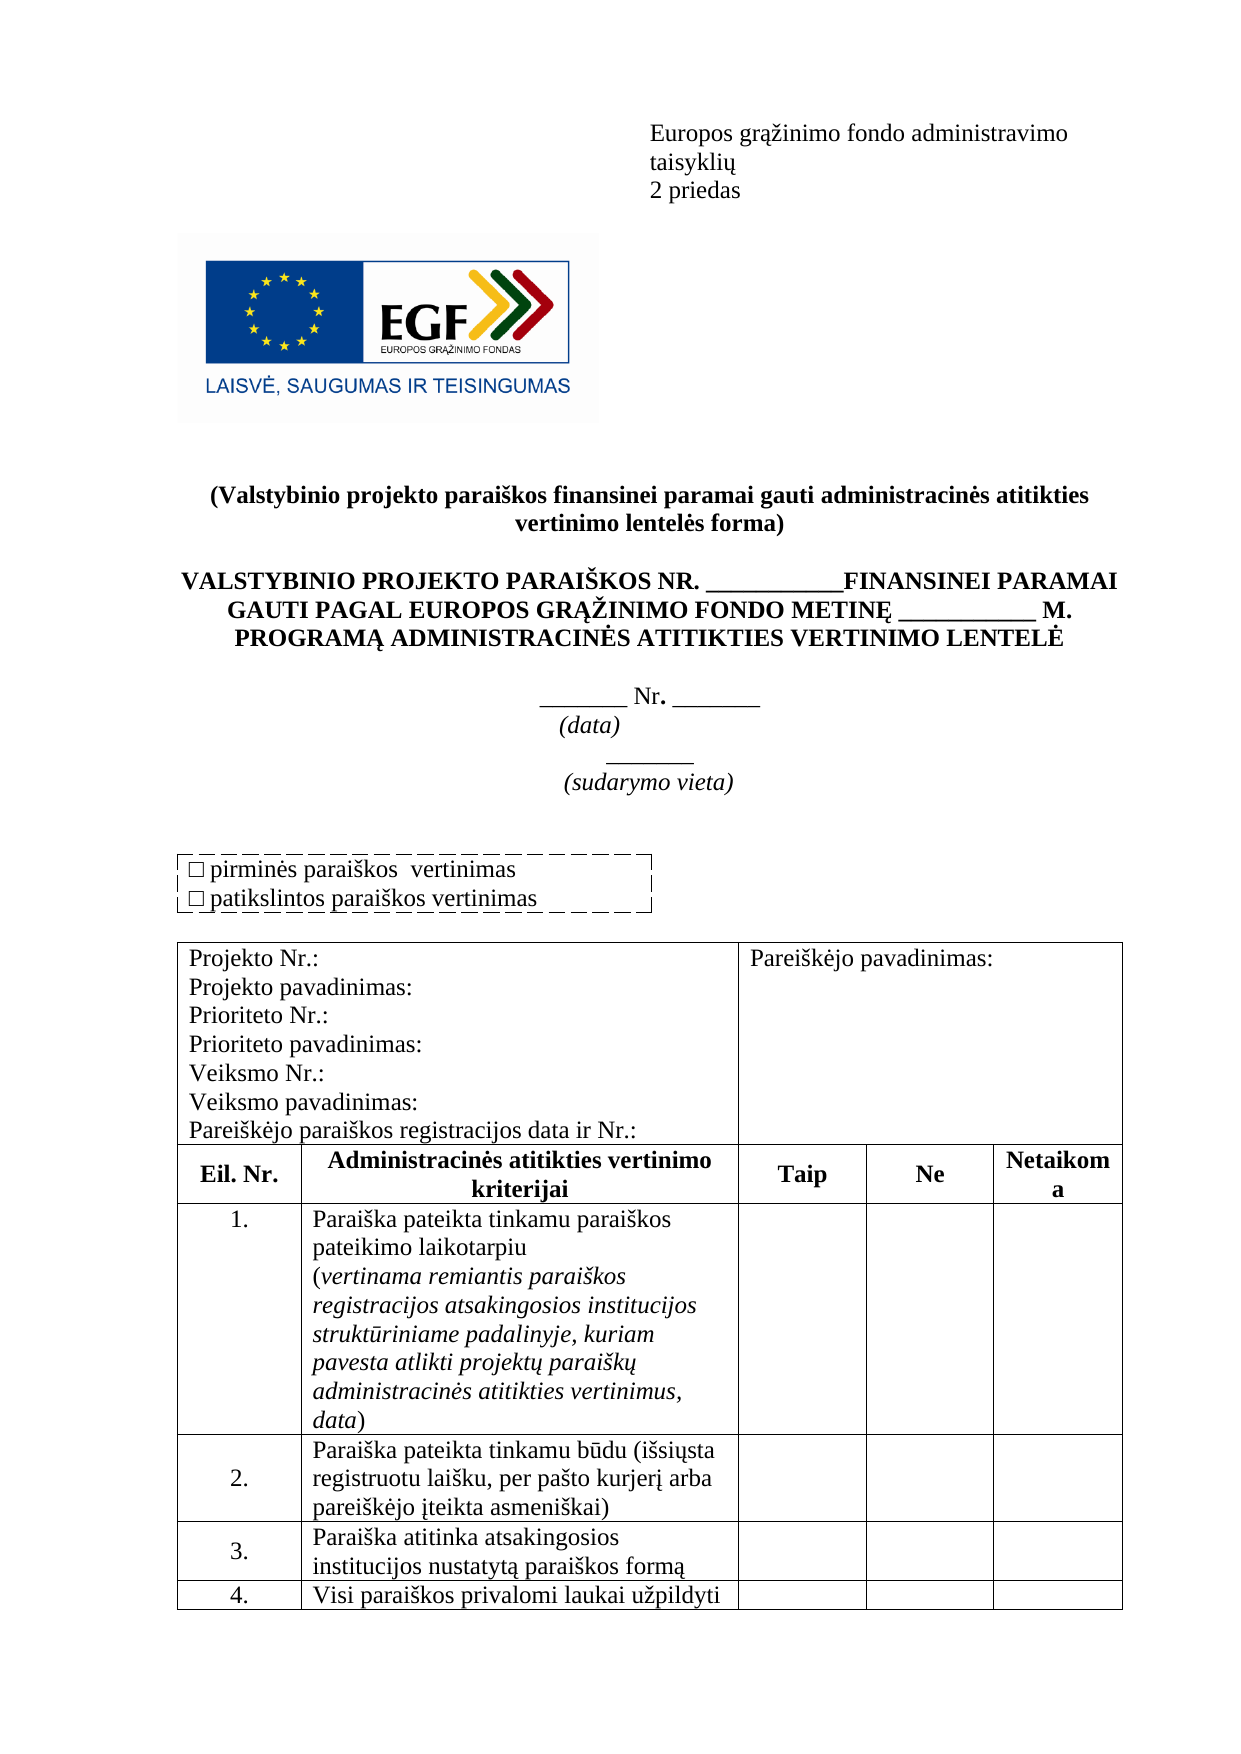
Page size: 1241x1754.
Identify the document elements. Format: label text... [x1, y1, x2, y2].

table_cell [994, 1204, 1122, 1434]
text Europos grąžinimo fondo administravimo [649, 118, 1122, 147]
table_cell [867, 1522, 993, 1579]
table_cell 3. [178, 1522, 301, 1579]
table_cell [867, 1204, 993, 1434]
table_header □[] pirminės paraiškos vertinimas □[] patikslintos paraiškos vertinimas [177, 854, 651, 912]
table_cell 1. [178, 1204, 301, 1434]
table_cell [867, 1435, 993, 1521]
text _______ Nr. _______ [177, 681, 1122, 710]
table_cell [739, 1435, 866, 1521]
table_cell Taip [739, 1145, 866, 1203]
table_cell [739, 1522, 866, 1579]
table_cell [739, 1581, 866, 1609]
table_cell Administracinės atitikties vertinimo kriterijai [302, 1145, 738, 1203]
table_header [651, 854, 1122, 912]
table_cell Paraiška atitinka atsakingosios institucijos nustatytą paraiškos formą [302, 1522, 738, 1579]
table_cell Paraiška pateikta tinkamu būdu (išsiųsta registruotu laišku, per pašto kurjerį arba pareiškėjo įteikta asmeniškai) [302, 1435, 738, 1521]
table_cell Netaikoma [994, 1145, 1122, 1203]
text taisyklių [649, 147, 1122, 176]
table_cell [739, 1204, 866, 1434]
table_header Projekto Nr.: Projekto pavadinimas: Prioriteto Nr.: Prioriteto pavadinimas: Veiksmo Nr.: Veiksmo pavadinimas: Pareiškėjo paraiškos registracijos data ir Nr.: [178, 943, 738, 1144]
table_cell Paraiška pateikta tinkamu paraiškos pateikimo laikotarpiu (vertinama remiantis paraiškos registracijos atsakingosios institucijos struktūriniame padalinyje, kuriam pavesta atlikti projektų paraiškų administracinės atitikties vertinimus, data) [302, 1204, 738, 1434]
table_cell [994, 1522, 1122, 1579]
text VALSTYBINIO PROJEKTO PARAIŠKOS NR. ___________FINANSINEI PARAMAI GAUTI PAGAL EUROPOS GRĄŽINIMO FONDO METINĘ ___________ M. PROGRAMĄ ADMINISTRACINĖS ATITIKTIES VERTINIMO LENTELĖ [177, 566, 1122, 652]
table_cell 4. [178, 1581, 301, 1609]
table_cell Visi paraiškos privalomi laukai užpildyti [302, 1581, 738, 1609]
table_header Pareiškėjo pavadinimas: [739, 943, 1122, 1144]
text _______ [177, 738, 1122, 767]
table_cell [867, 1581, 993, 1609]
text 2 priedas [649, 176, 1122, 204]
table_cell [994, 1435, 1122, 1521]
table_cell 2. [178, 1435, 301, 1521]
table_cell Ne [867, 1145, 993, 1203]
table_cell Eil. Nr. [178, 1145, 301, 1203]
table_cell [994, 1581, 1122, 1609]
text (sudarymo vieta) [177, 767, 1122, 796]
text (Valstybinio projekto paraiškos finansinei paramai gauti administracinės atitikties vertinimo lentelės forma) [177, 480, 1122, 537]
text (data) [59, 710, 1122, 738]
